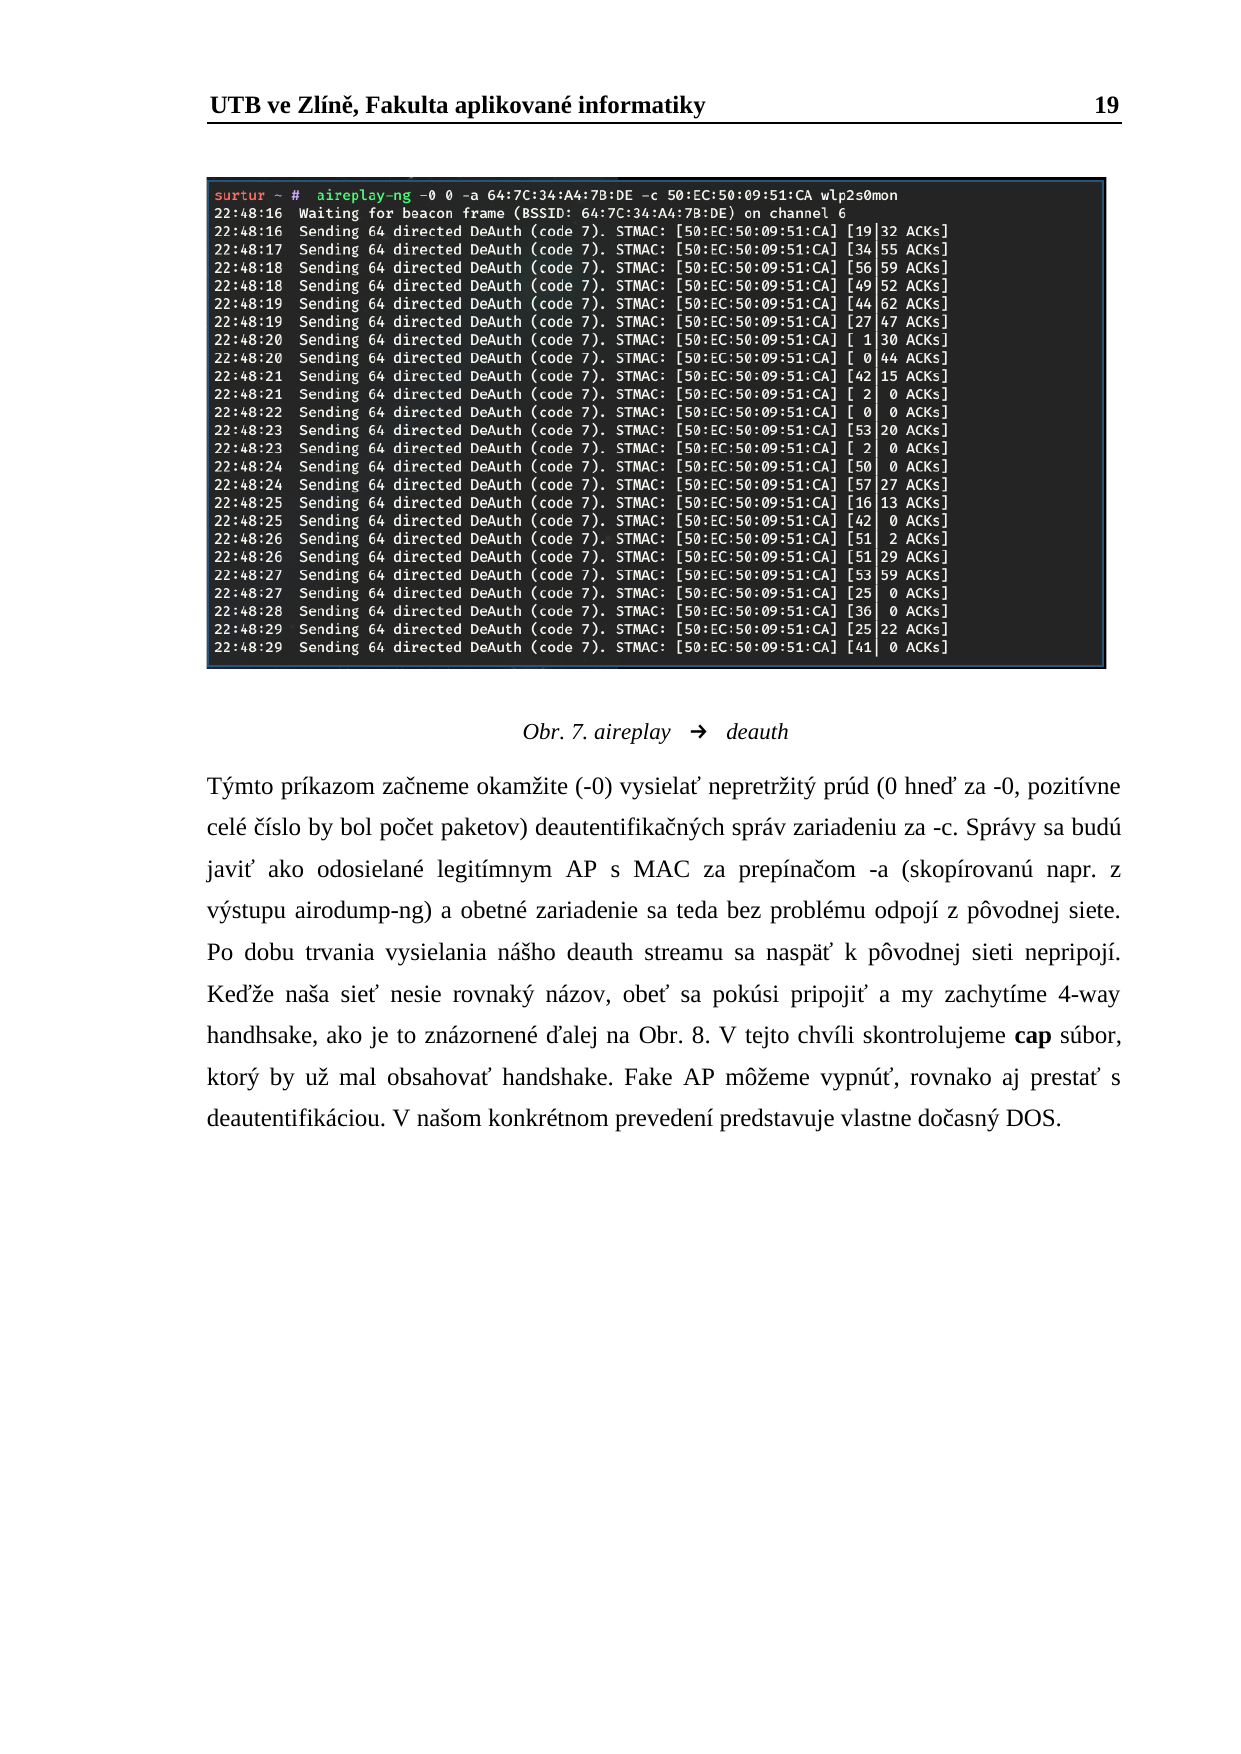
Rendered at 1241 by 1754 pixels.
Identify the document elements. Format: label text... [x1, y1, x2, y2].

picture [206, 177, 1107, 669]
text Týmto príkazom začneme okamžite (-0) vysielať nepretržitý prúd (0 hneď za -0, pozitívne celé číslo by bol počet paketov) deautentifikačných správ zariadeniu za -c. Správy sa budú javiť ako odosielané legitímnym AP s MAC za prepínačom -a (skopírovanú napr. z výstupu airodump-ng) a obetné zariadenie sa teda bez problému odpojí z pôvodnej siete. Po dobu trvania vysielania nášho deauth streamu sa naspäť k pôvodnej sieti nepripojí. Keďže naša sieť nesie rovnaký názov, obeť sa pokúsi pripojiť a my zachytíme 4-way handhsake, ako je to znázornené ďalej na Obr. 8. V tejto chvíli skontrolujeme cap súbor, ktorý by už mal obsahovať handshake. Fake AP môžeme vypnúť, rovnako aj prestať s deautentifikáciou. V našom konkrétnom prevedení predstavuje vlastne dočasný DOS. [207, 772, 1122, 1132]
text Obr. 7. aireplaydeauth [207, 719, 1107, 745]
